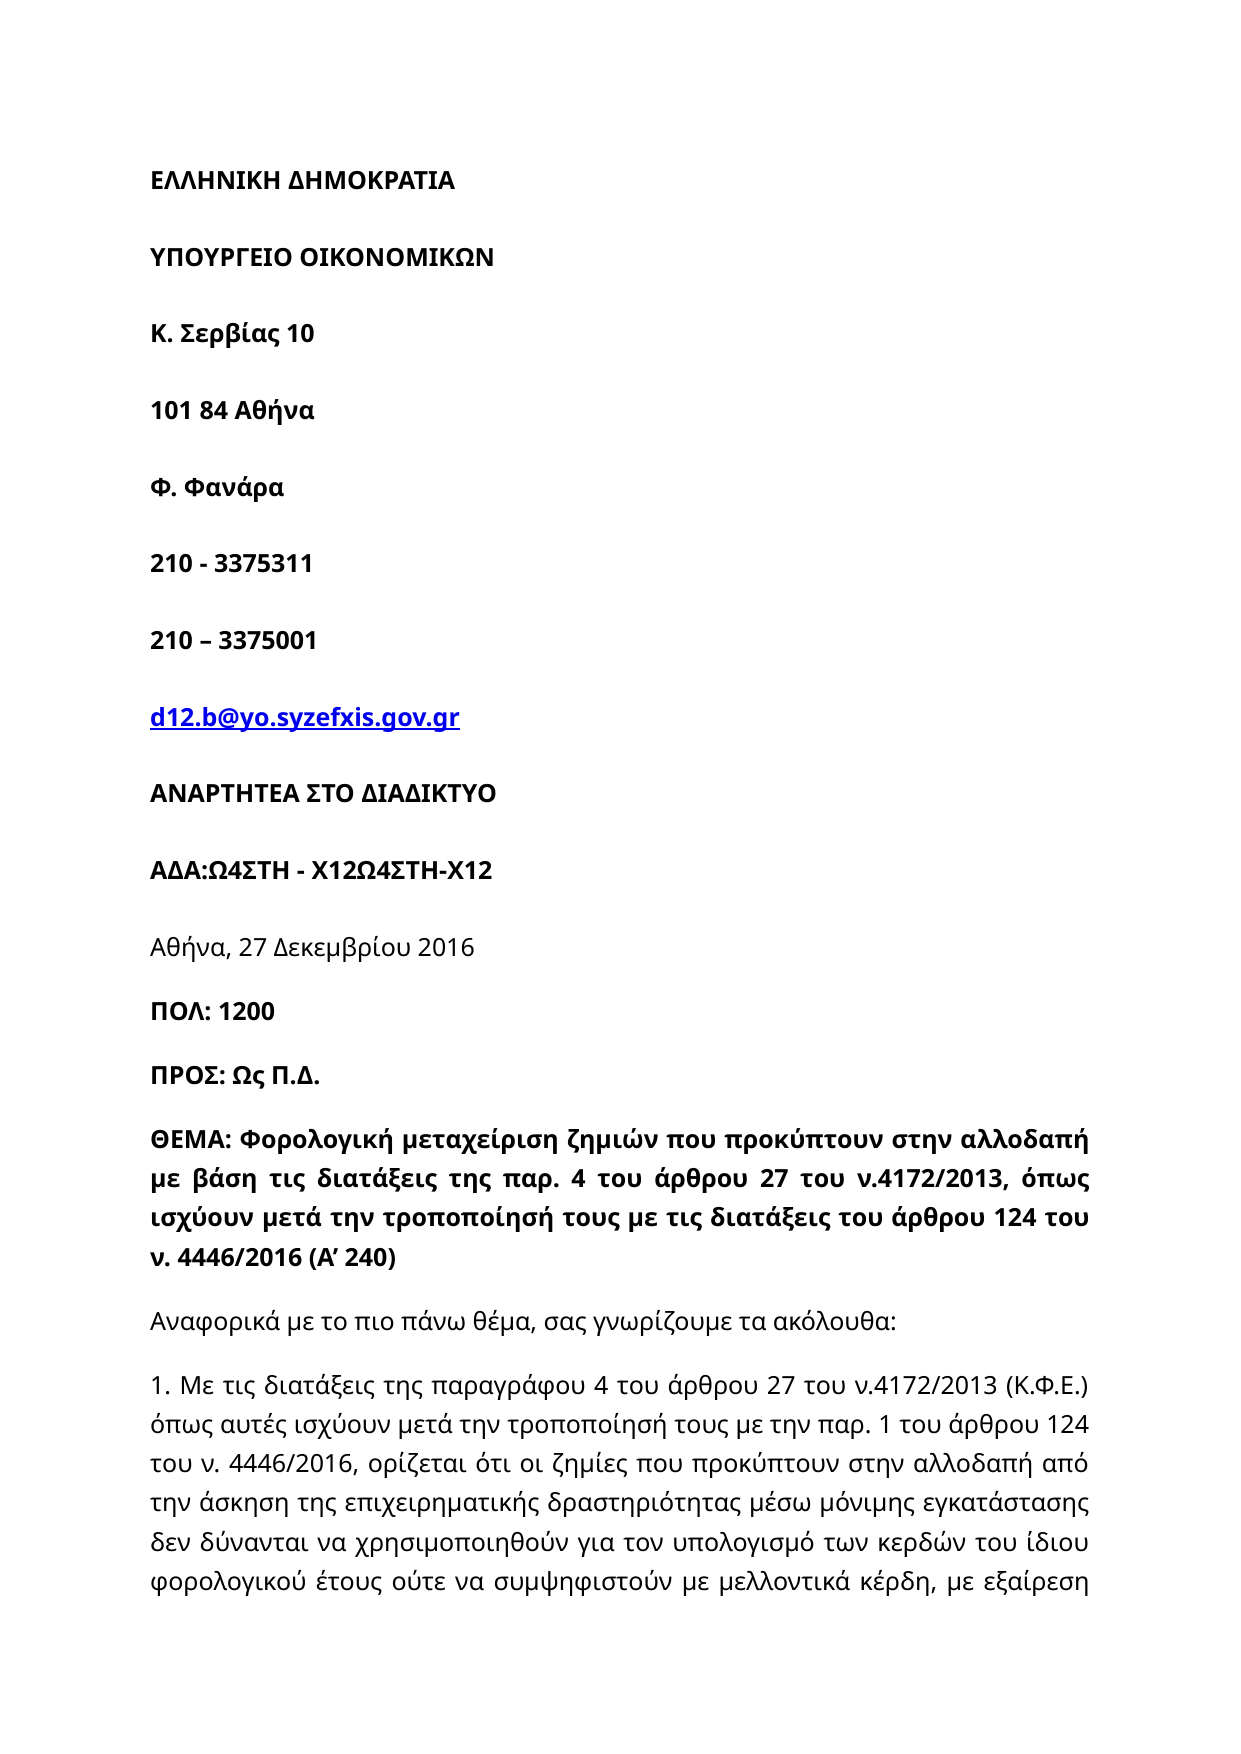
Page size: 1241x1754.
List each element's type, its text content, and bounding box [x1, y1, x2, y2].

text ΠΟΛ: 1200 [150, 993, 1090, 1027]
text Αναφορικά με το πιο πάνω θέμα, σας γνωρίζουμε τα ακόλουθα: [150, 1303, 1090, 1337]
title ΑΝΑΡΤΗΤΕΑ ΣΤΟ ΔΙΑΔΙΚΤΥΟ [150, 776, 1090, 810]
title 210 – 3375001 [150, 622, 1090, 657]
title Φ. Φανάρα [150, 469, 1090, 503]
text ΘΕΜΑ: Φορολογική μεταχείριση ζημιών που προκύπτουν στην αλλοδαπή με βάση τις διατάξεις της παρ. 4 του άρθρου 27 του ν.4172/2013, όπως ισχύουν μετά την τροποποίησή τους με τις διατάξεις του άρθρου 124 του ν. 4446/2016 (Α’ 240) [150, 1122, 1090, 1273]
title Κ. Σερβίας 10 [150, 316, 1090, 350]
text Αθήνα, 27 Δεκεμβρίου 2016 [150, 929, 1090, 963]
text ΠΡΟΣ: Ως Π.Δ. [150, 1057, 1090, 1092]
title ΑΔΑ:Ω4ΣΤΗ - Χ12Ω4ΣΤΗ-Χ12 [150, 852, 1090, 887]
text 1. Με τις διατάξεις της παραγράφου 4 του άρθρου 27 του ν.4172/2013 (Κ.Φ.Ε.) όπως αυτές ισχύουν μετά την τροποποίησή τους με την παρ. 1 του άρθρου 124 του ν. 4446/2016, ορίζεται ότι οι ζημίες που προκύπτουν στην αλλοδαπή από την άσκηση της επιχειρηματικής δραστηριότητας μέσω μόνιμης εγκατάστασης δεν δύνανται να χρησιμοποιηθούν για τον υπολογισμό των κερδών του ίδιου φορολογικού έτους ούτε να συμψηφιστούν με μελλοντικά κέρδη, με εξαίρεση [150, 1367, 1090, 1597]
title ΥΠΟΥΡΓΕΙΟ ΟΙΚΟΝΟΜΙΚΩΝ [150, 239, 1090, 273]
title d12.b@yo.syzefxis.gov.gr [150, 699, 1090, 733]
title 210 - 3375311 [150, 546, 1090, 580]
title ΕΛΛΗΝΙΚΗ ΔΗΜΟΚΡΑΤΙΑ [150, 162, 1090, 197]
title 101 84 Αθήνα [150, 392, 1090, 427]
